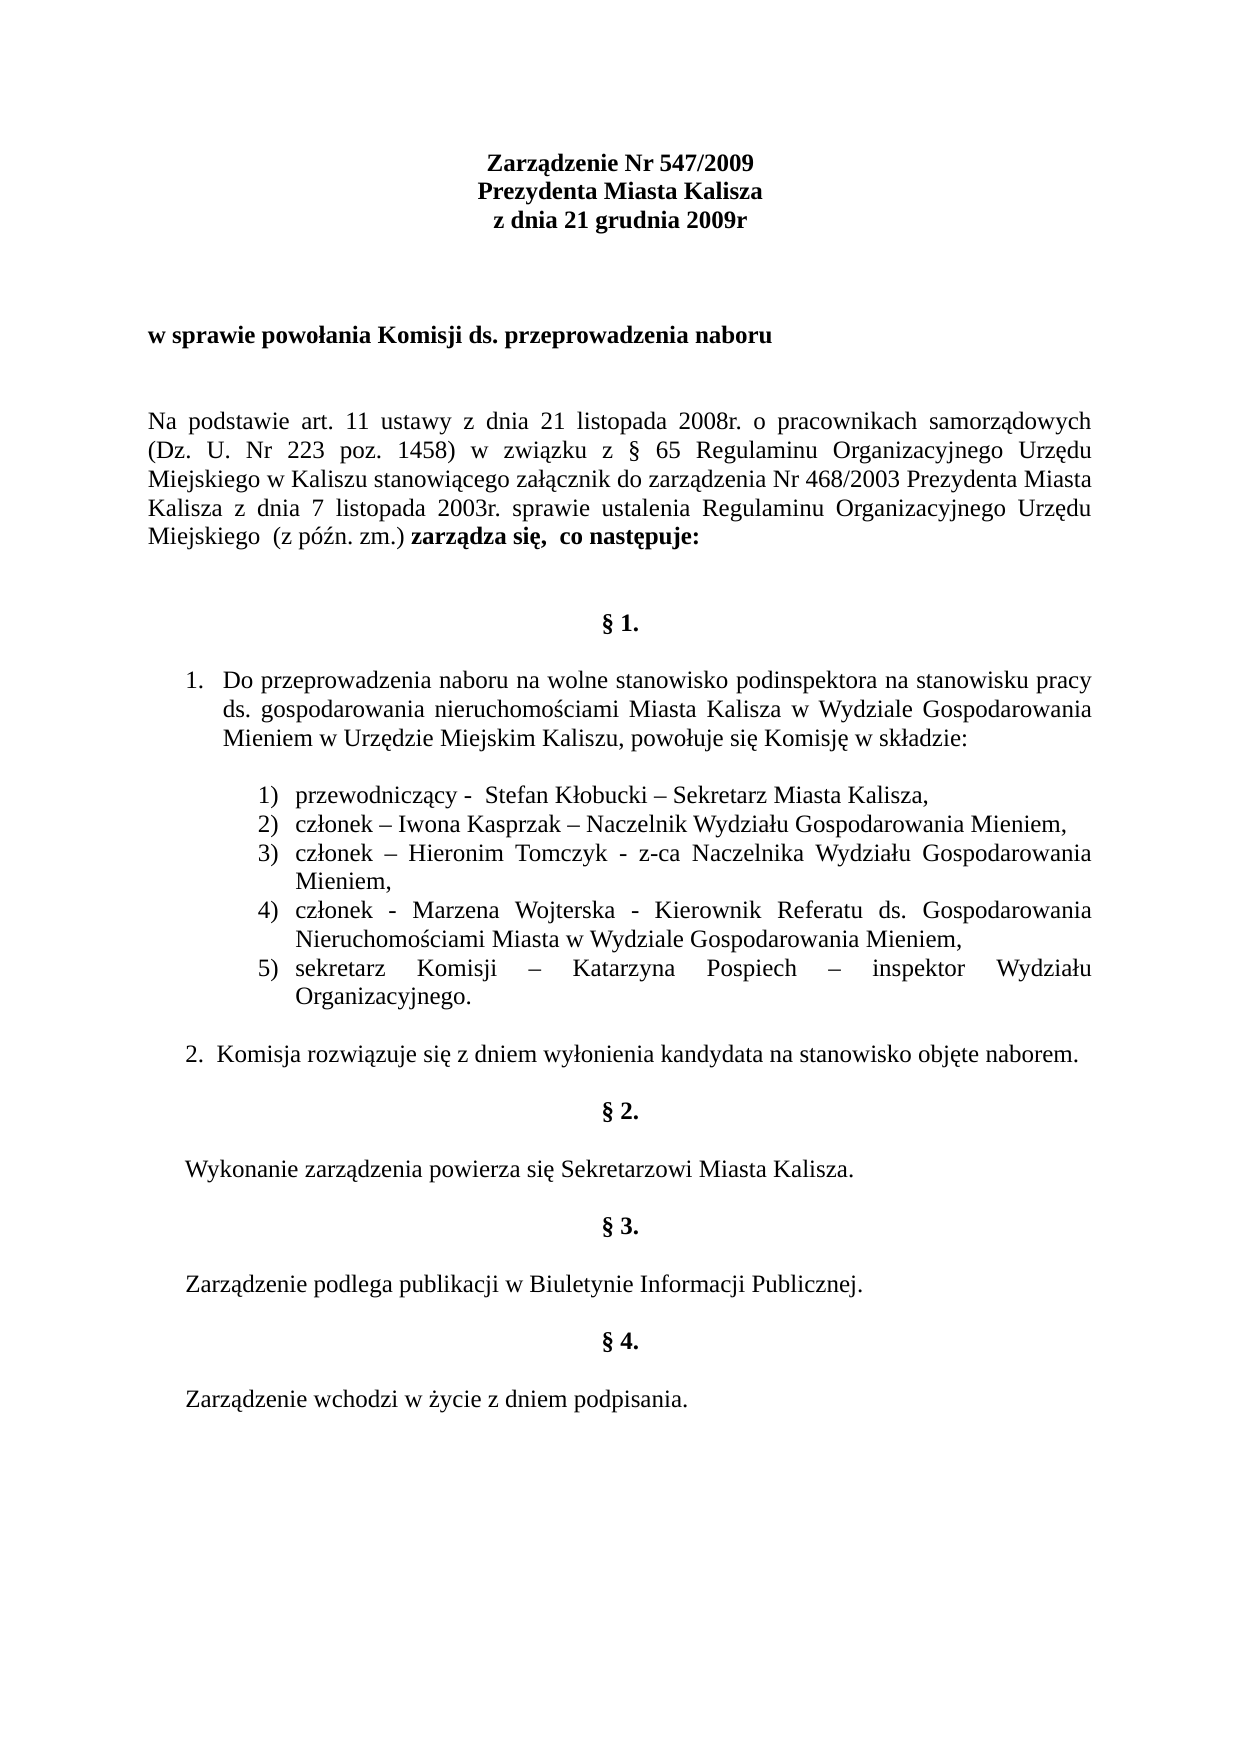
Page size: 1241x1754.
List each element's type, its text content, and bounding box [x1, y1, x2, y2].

text w sprawie powołania Komisji ds. przeprowadzenia naboru [148, 320, 1092, 349]
list przewodniczący - Stefan Kłobucki – Sekretarz Miasta Kalisza, [258, 780, 1092, 809]
text Na podstawie art. 11 ustawy z dnia 21 listopada 2008r. o pracownikach samorządowych (Dz. U. Nr 223 poz. 1458) w związku z § 65 Regulaminu Organizacyjnego Urzędu Miejskiego w Kaliszu stanowiącego załącznik do zarządzenia Nr 468/2003 Prezydenta Miasta Kalisza z dnia 7 listopada 2003r. sprawie ustalenia Regulaminu Organizacyjnego Urzędu Miejskiego (z późn. zm.) zarządza się, co następuje: [148, 406, 1092, 550]
list członek – Iwona Kasprzak – Naczelnik Wydziału Gospodarowania Mieniem, [258, 809, 1092, 838]
list sekretarz Komisji – Katarzyna Pospiech – inspektor Wydziału Organizacyjnego. [258, 953, 1092, 1010]
text Wykonanie zarządzenia powierza się Sekretarzowi Miasta Kalisza. [148, 1154, 1092, 1183]
text § 3. [148, 1211, 1092, 1240]
text Zarządzenie Nr 547/2009 Prezydenta Miasta Kalisza z dnia 21 grudnia 2009r [148, 148, 1092, 234]
text § 1. [148, 608, 1092, 636]
list Do przeprowadzenia naboru na wolne stanowisko podinspektora na stanowisku pracy ds. gospodarowania nieruchomościami Miasta Kalisza w Wydziale Gospodarowania Mieniem w Urzędzie Miejskim Kaliszu, powołuje się Komisję w składzie: [185, 665, 1092, 751]
text 2. Komisja rozwiązuje się z dniem wyłonienia kandydata na stanowisko objęte naborem. [148, 1039, 1092, 1068]
text Zarządzenie podlega publikacji w Biuletynie Informacji Publicznej. [148, 1269, 1092, 1298]
text Zarządzenie wchodzi w życie z dniem podpisania. [148, 1384, 1092, 1413]
text § 4. [148, 1326, 1092, 1355]
list członek – Hieronim Tomczyk - z-ca Naczelnika Wydziału Gospodarowania Mieniem, [258, 838, 1092, 895]
list członek - Marzena Wojterska - Kierownik Referatu ds. Gospodarowania Nieruchomościami Miasta w Wydziale Gospodarowania Mieniem, [258, 895, 1092, 953]
text § 2. [148, 1096, 1092, 1125]
